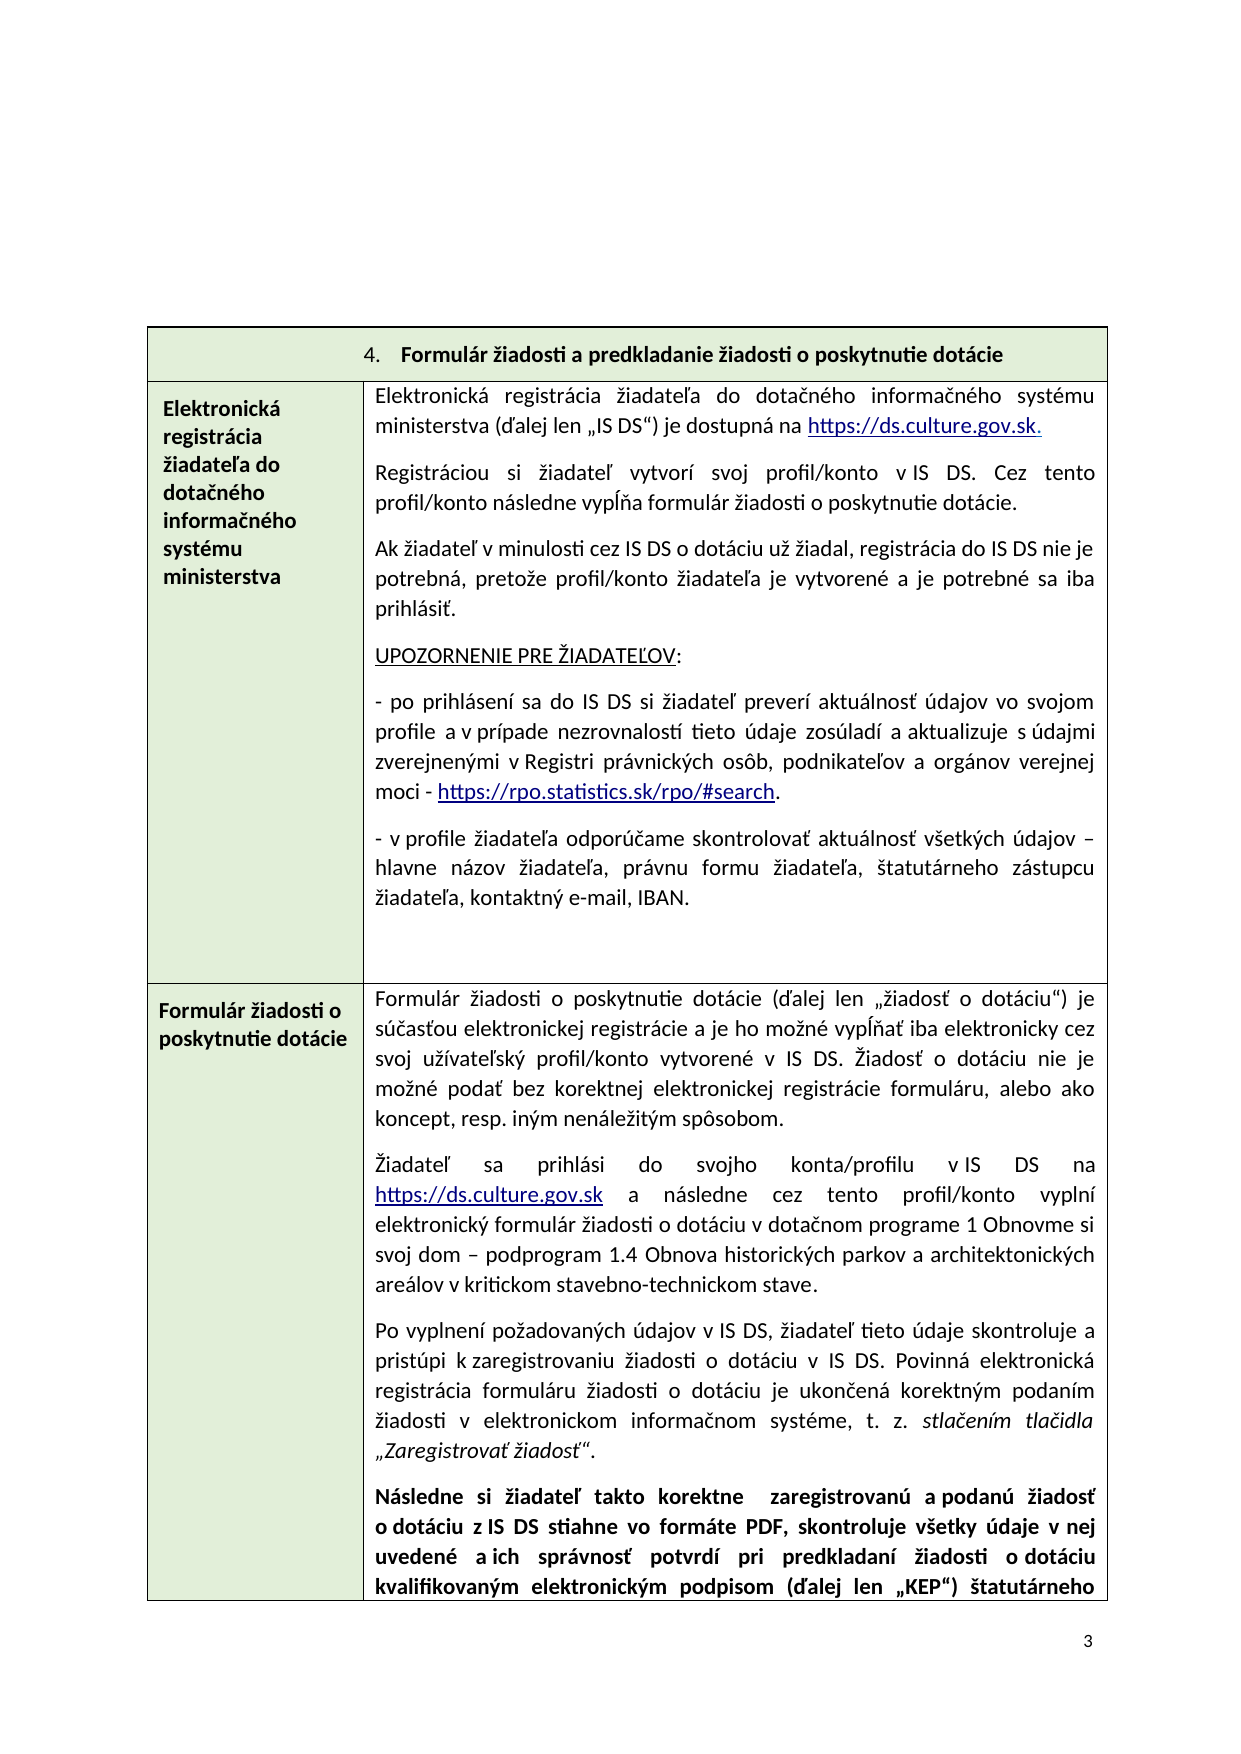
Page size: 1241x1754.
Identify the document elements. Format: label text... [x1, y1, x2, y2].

table_cell Elektronická registrácia žiadateľa do dotačného informačného systému ministerstva (ďalej len „IS DS“) je dostupná na https://ds.culture.gov.sk. Registráciou si žiadateľ vytvorí svoj profil/konto v IS DS. Cez tento profil/konto následne vypĺňa formulár žiadosti o poskytnutie dotácie. Ak žiadateľ v minulosti cez IS DS o dotáciu už žiadal, registrácia do IS DS nie je potrebná, pretože profil/konto žiadateľa je vytvorené a je potrebné sa iba prihlásiť. UPOZORNENIE PRE ŽIADATEĽOV: - po prihlásení sa do IS DS si žiadateľ preverí aktuálnosť údajov vo svojom profile a v prípade nezrovnalostí tieto údaje zosúladí a aktualizuje s údajmi zverejnenými v Registri právnických osôb, podnikateľov a orgánov verejnej moci - https://rpo.statistics.sk/rpo/#search. - v profile žiadateľa odporúčame skontrolovať aktuálnosť všetkých údajov – hlavne názov žiadateľa, právnu formu žiadateľa, štatutárneho zástupcu žiadateľa, kontaktný e-mail, IBAN. [364, 382, 1107, 983]
table_header Formulár žiadosti a predkladanie žiadosti o poskytnutie dotácie [148, 328, 1107, 381]
table_cell Formulár žiadosti o poskytnutie dotácie [148, 984, 363, 1600]
table_cell Elektronická registrácia žiadateľa do dotačného informačného systému ministerstva [148, 382, 363, 983]
table_cell Formulár žiadosti o poskytnutie dotácie (ďalej len „žiadosť o dotáciu“) je súčasťou elektronickej registrácie a je ho možné vypĺňať iba elektronicky cez svoj užívateľský profil/konto vytvorené v IS DS. Žiadosť o dotáciu nie je možné podať bez korektnej elektronickej registrácie formuláru, alebo ako koncept, resp. iným nenáležitým spôsobom. Žiadateľ sa prihlási do svojho konta/profilu v IS DS na https://ds.culture.gov.sk a následne cez tento profil/konto vyplní elektronický formulár žiadosti o dotáciu v dotačnom programe 1 Obnovme si svoj dom – podprogram 1.4 Obnova historických parkov a architektonických areálov v kritickom stavebno-technickom stave. Po vyplnení požadovaných údajov v IS DS, žiadateľ tieto údaje skontroluje a pristúpi k zaregistrovaniu žiadosti o dotáciu v IS DS. Povinná elektronická registrácia formuláru žiadosti o dotáciu je ukončená korektným podaním žiadosti v elektronickom informačnom systéme, t. z. stlačením tlačidla „Zaregistrovať žiadosť“. Následne si žiadateľ takto korektne zaregistrovanú a podanú žiadosť o dotáciu z IS DS stiahne vo formáte PDF, skontroluje všetky údaje v nej uvedené a ich správnosť potvrdí pri predkladaní žiadosti o dotáciu kvalifikovaným elektronickým podpisom (ďalej len „KEP“) štatutárneho [364, 984, 1107, 1600]
